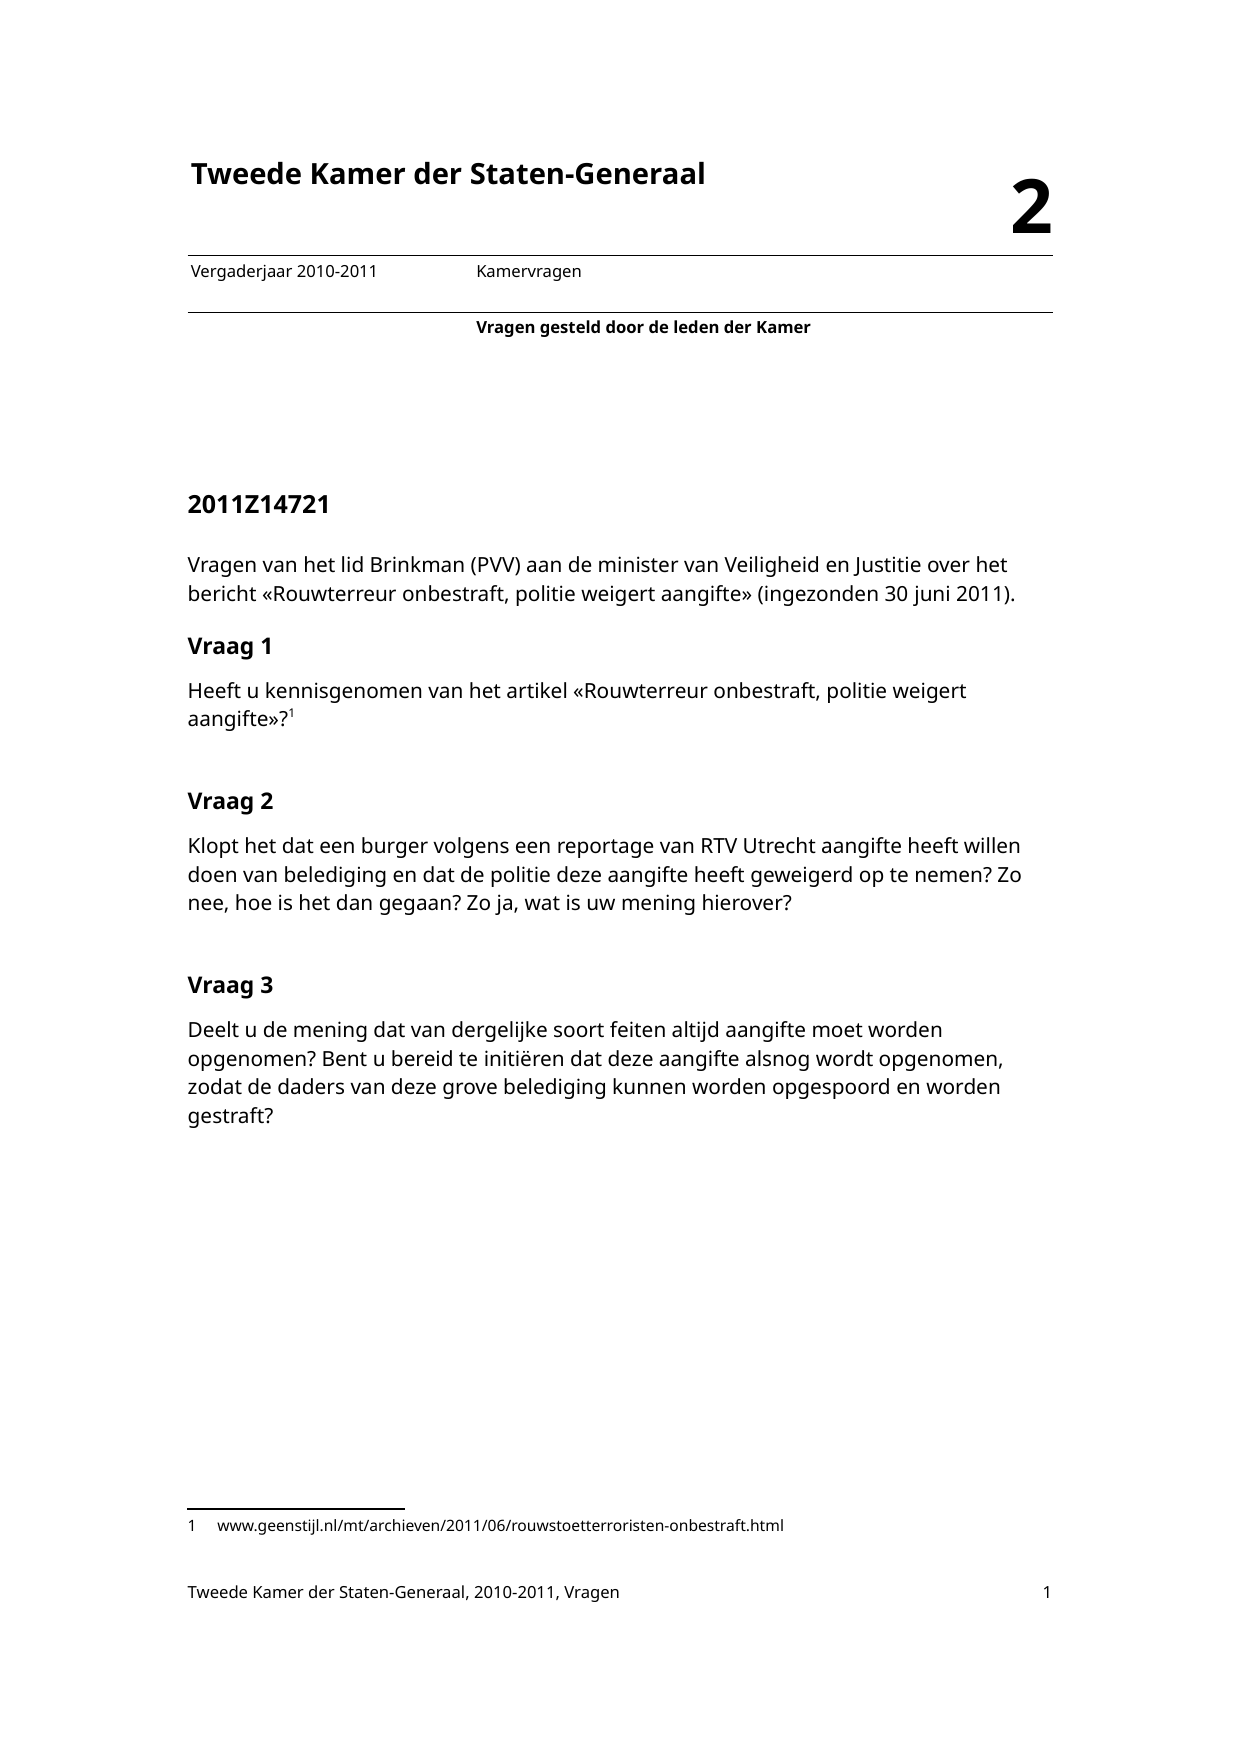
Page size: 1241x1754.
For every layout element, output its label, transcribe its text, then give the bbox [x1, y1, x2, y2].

text www.geenstijl.nl/mt/archieven/2011/06/rouwstoetterroristen-onbestraft.html [187, 1508, 1053, 1536]
table_cell Vergaderjaar 2010-2011 [188, 256, 473, 312]
table_cell Vragen gesteld door de leden der Kamer [473, 313, 1053, 339]
text 2011Z14721 [187, 487, 1053, 521]
table_header Tweede Kamer der Staten-Generaal [188, 150, 879, 255]
text Deelt u de mening dat van dergelijke soort feiten altijd aangifte moet worden opgenomen? Bent u bereid te initiëren dat deze aangifte alsnog wordt opgenomen, zodat de daders van deze grove belediging kunnen worden opgespoord en worden gestraft? [187, 1016, 1053, 1129]
text Vragen van het lid Brinkman (PVV) aan de minister van Veiligheid en Justitie over het bericht «Rouwterreur onbestraft, politie weigert aangifte» (ingezonden 30 juni 2011). [187, 550, 1053, 607]
text Klopt het dat een burger volgens een reportage van RTV Utrecht aangifte heeft willen doen van belediging en dat de politie deze aangifte heeft geweigerd op te nemen? Zo nee, hoe is het dan gegaan? Zo ja, wat is uw mening hierover? [187, 832, 1053, 917]
subtitle Vraag 1 [187, 630, 1053, 661]
subtitle Vraag 2 [187, 785, 1053, 817]
subtitle Vraag 3 [187, 969, 1053, 1001]
table_cell [188, 313, 473, 339]
table_header 2 [880, 150, 1053, 255]
table_cell Kamervragen [473, 256, 1053, 312]
text Heeft u kennisgenomen van het artikel «Rouwterreur onbestraft, politie weigert aangifte»? [187, 676, 1053, 733]
